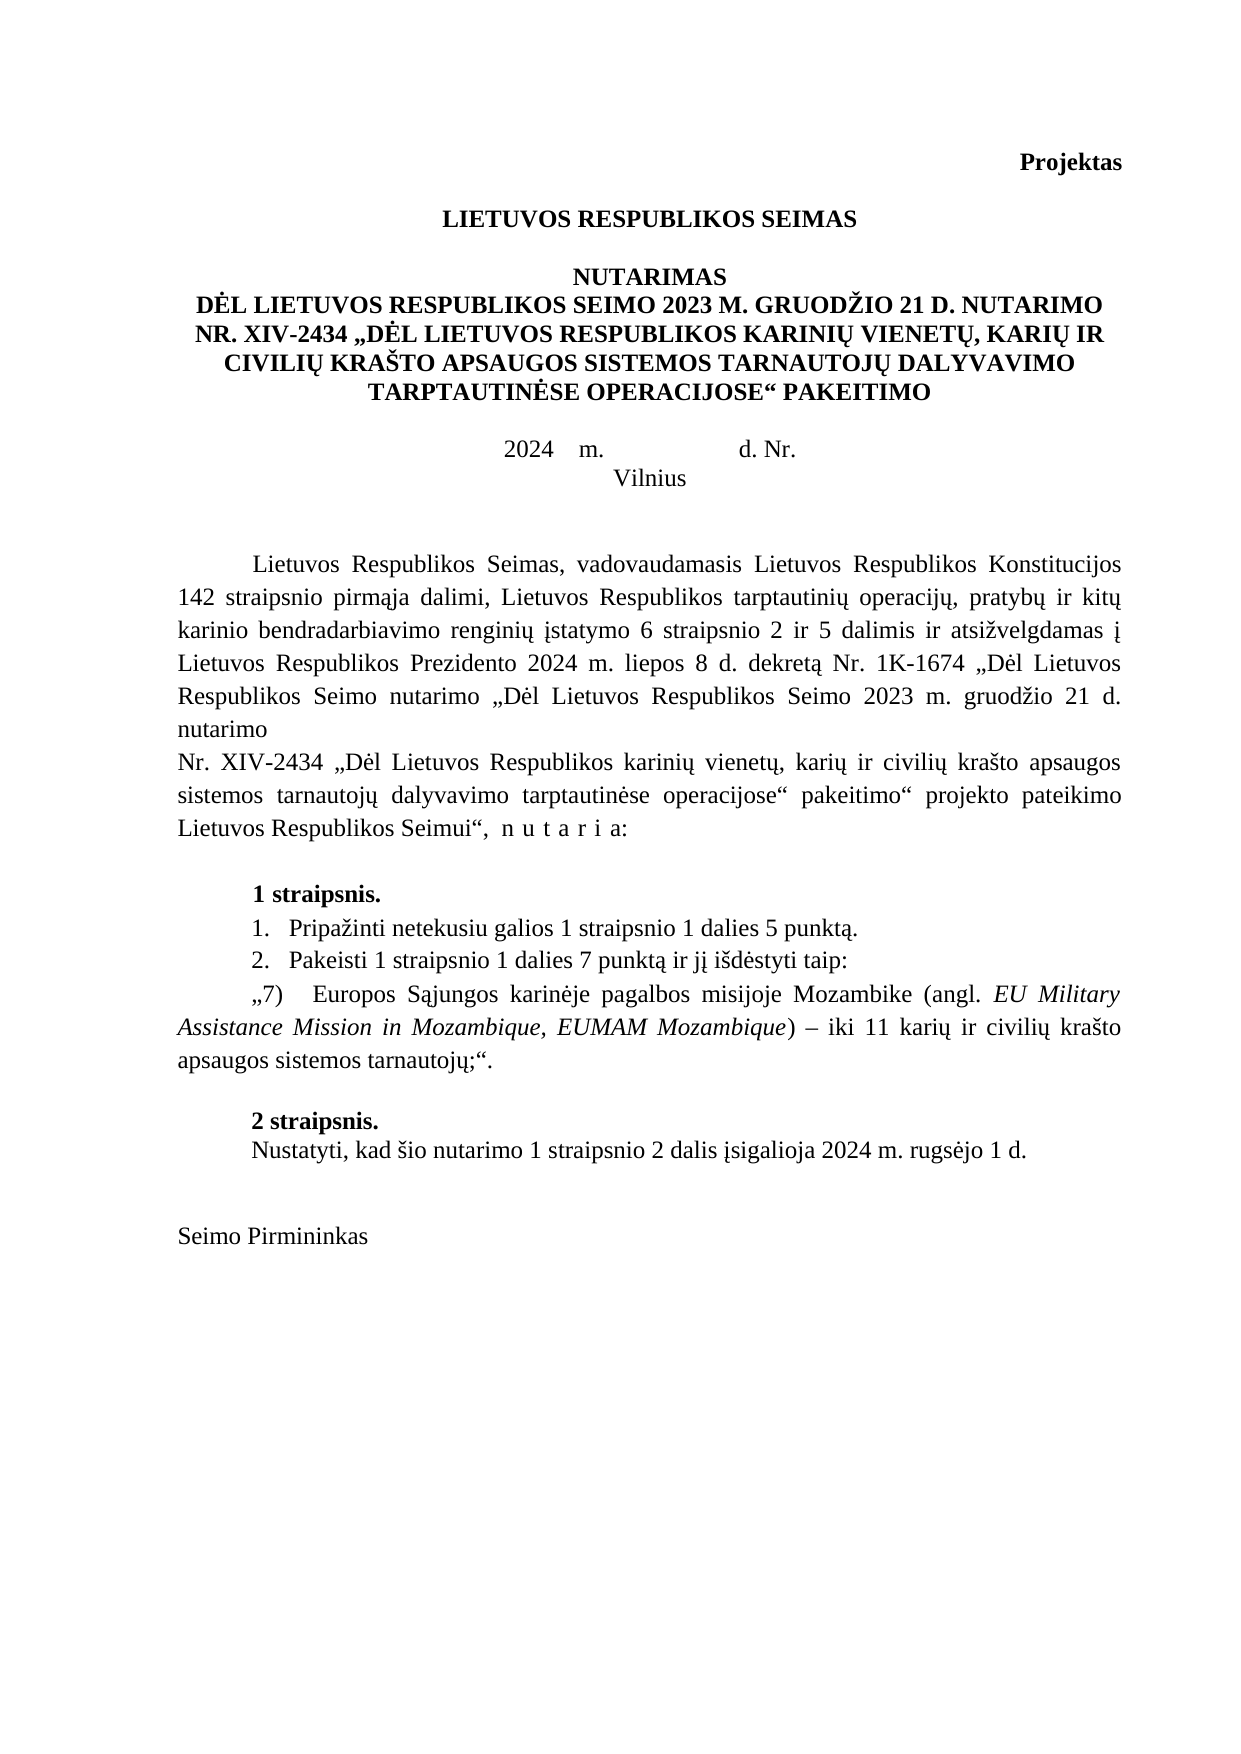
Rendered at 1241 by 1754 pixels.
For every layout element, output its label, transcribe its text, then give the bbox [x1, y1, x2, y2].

text Projektas [177, 147, 1122, 176]
text Vilnius [177, 463, 1122, 492]
text 1 straipsnis. [252, 879, 1122, 908]
text Lietuvos Respublikos Seimas, vadovaudamasis Lietuvos Respublikos Konstitucijos 142 straipsnio pirmąja dalimi, Lietuvos Respublikos tarptautinių operacijų, pratybų ir kitų karinio bendradarbiavimo renginių įstatymo 6 straipsnio 2 ir 5 dalimis ir atsižvelgdamas į Lietuvos Respublikos Prezidento 2024 m. liepos 8 d. dekretą Nr. 1K-1674 „Dėl Lietuvos Respublikos Seimo nutarimo „Dėl Lietuvos Respublikos Seimo 2023 m. gruodžio 21 d. nutarimo Nr. XIV-2434 „Dėl Lietuvos Respublikos karinių vienetų, karių ir civilių krašto apsaugos sistemos tarnautojų dalyvavimo tarptautinėse operacijose“ pakeitimo“ projekto pateikimo Lietuvos Respublikos Seimui“, nutaria: [177, 549, 1122, 842]
text 2. Pakeisti 1 straipsnio 1 dalies 7 punktą ir jį išdėstyti taip: [251, 946, 1122, 974]
text 2 straipsnis. [177, 1106, 1122, 1135]
text NUTARIMAS [177, 262, 1122, 291]
text „7) Europos Sąjungos karinėje pagalbos misijoje Mozambike (angl. EU Military Assistance Mission in Mozambique, EUMAM Mozambique) – iki 11 karių ir civilių krašto apsaugos sistemos tarnautojų;“. [177, 979, 1122, 1073]
text LIETUVOS RESPUBLIKOS SEIMAS [177, 204, 1122, 233]
text 2024 m. d. Nr. [177, 434, 1122, 463]
text Seimo Pirmininkas [177, 1221, 1122, 1250]
text Nustatyti, kad šio nutarimo 1 straipsnio 2 dalis įsigalioja 2024 m. rugsėjo 1 d. [177, 1135, 1122, 1164]
text 1. Pripažinti netekusiu galios 1 straipsnio 1 dalies 5 punktą. [251, 913, 1122, 941]
text DĖL LIETUVOS RESPUBLIKOS SEIMO 2023 M. GRUODŽIO 21 D. NUTARIMO NR. XIV-2434 „DĖL LIETUVOS RESPUBLIKOS KARINIŲ VIENETŲ, KARIŲ IR CIVILIŲ KRAŠTO APSAUGOS SISTEMOS TARNAUTOJŲ DALYVAVIMO TARPTAUTINĖSE OPERACIJOSE“ PAKEITIMO [177, 291, 1122, 406]
